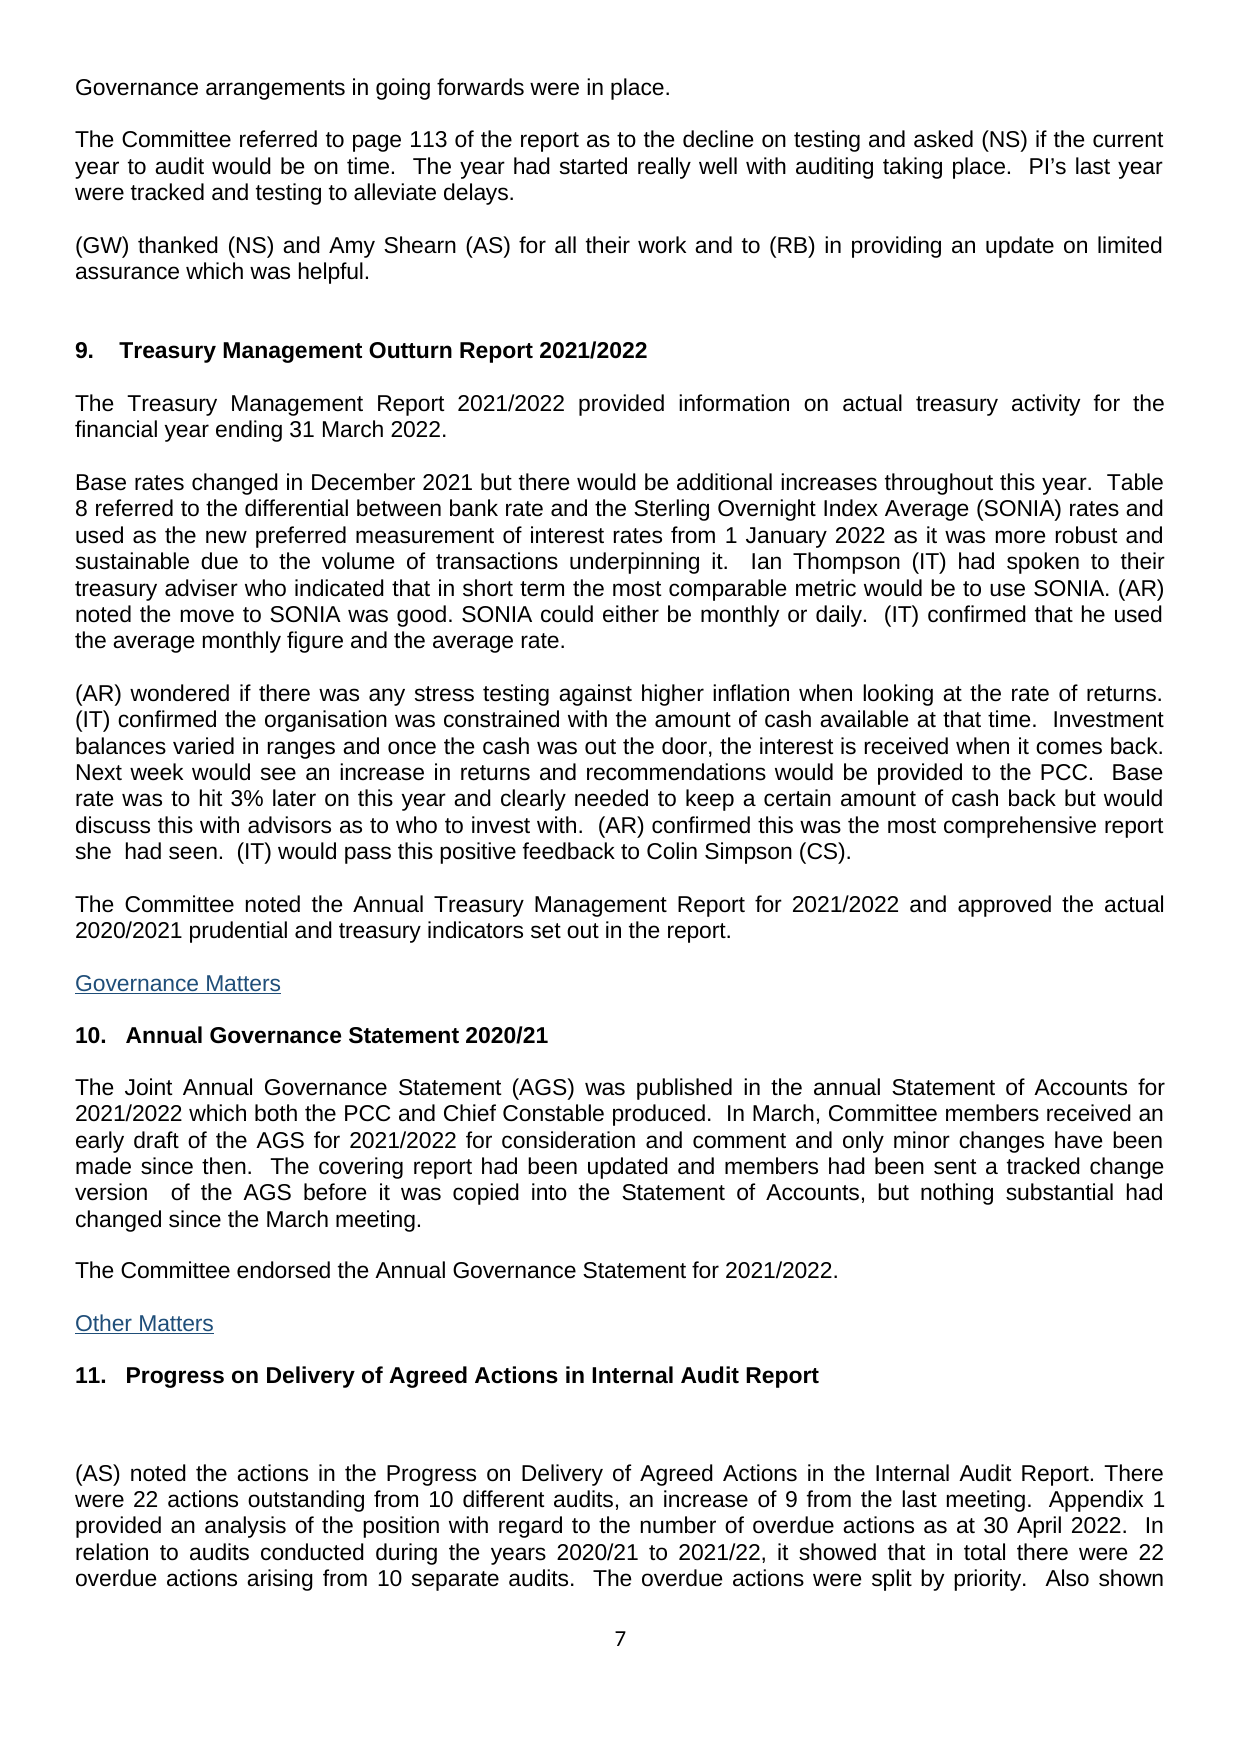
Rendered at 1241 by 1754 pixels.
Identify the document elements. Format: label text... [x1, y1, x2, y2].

text The Committee referred to page 113 of the report as to the decline on testing and asked (NS) if the current year to audit would be on time. The year had started really well with auditing taking place. PI’s last year were tracked and testing to alleviate delays. [75, 126, 1165, 206]
text (GW) thanked (NS) and Amy Shearn (AS) for all their work and to (RB) in providing an update on limited assurance which was helpful. [75, 232, 1165, 284]
text The Committee endorsed the Annual Governance Statement for 2021/2022. [75, 1257, 1165, 1283]
text The Treasury Management Report 2021/2022 provided information on actual treasury activity for the financial year ending 31 March 2022. [75, 390, 1165, 443]
text 11. Progress on Delivery of Agreed Actions in Internal Audit Report [75, 1362, 1165, 1389]
text Other Matters [75, 1310, 1165, 1336]
text The Committee noted the Annual Treasury Management Report for 2021/2022 and approved the actual 2020/2021 prudential and treasury indicators set out in the report. [75, 891, 1165, 943]
text Governance arrangements in going forwards were in place. [75, 74, 1165, 100]
text The Joint Annual Governance Statement (AGS) was published in the annual Statement of Accounts for 2021/2022 which both the PCC and Chief Constable produced. In March, Committee members received an early draft of the AGS for 2021/2022 for consideration and comment and only minor changes have been made since then. The covering report had been updated and members had been sent a tracked change version of the AGS before it was copied into the Statement of Accounts, but nothing substantial had changed since the March meeting. [75, 1074, 1165, 1232]
text Governance Matters [75, 970, 1165, 996]
text (AR) wondered if there was any stress testing against higher inflation when looking at the rate of returns. (IT) confirmed the organisation was constrained with the amount of cash available at that time. Investment balances varied in ranges and once the cash was out the door, the interest is received when it comes back. Next week would see an increase in returns and recommendations would be provided to the PCC. Base rate was to hit 3% later on this year and clearly needed to keep a certain amount of cash back but would discuss this with advisors as to who to invest with. (AR) confirmed this was the most comprehensive report she had seen. (IT) would pass this positive feedback to Colin Simpson (CS). [75, 680, 1165, 864]
text 10. Annual Governance Statement 2020/21 [75, 1022, 1165, 1049]
text (AS) noted the actions in the Progress on Delivery of Agreed Actions in the Internal Audit Report. There were 22 actions outstanding from 10 different audits, an increase of 9 from the last meeting. Appendix 1 provided an analysis of the position with regard to the number of overdue actions as at 30 April 2022. In relation to audits conducted during the years 2020/21 to 2021/22, it showed that in total there were 22 overdue actions arising from 10 separate audits. The overdue actions were split by priority. Also shown [75, 1460, 1165, 1592]
text Base rates changed in December 2021 but there would be additional increases throughout this year. Table 8 referred to the differential between bank rate and the Sterling Overnight Index Average (SONIA) rates and used as the new preferred measurement of interest rates from 1 January 2022 as it was more robust and sustainable due to the volume of transactions underpinning it. Ian Thompson (IT) had spoken to their treasury adviser who indicated that in short term the most comparable metric would be to use SONIA. (AR) noted the move to SONIA was good. SONIA could either be monthly or daily. (IT) confirmed that he used the average monthly figure and the average rate. [75, 469, 1165, 653]
text 9. Treasury Management Outturn Report 2021/2022 [75, 337, 1165, 364]
